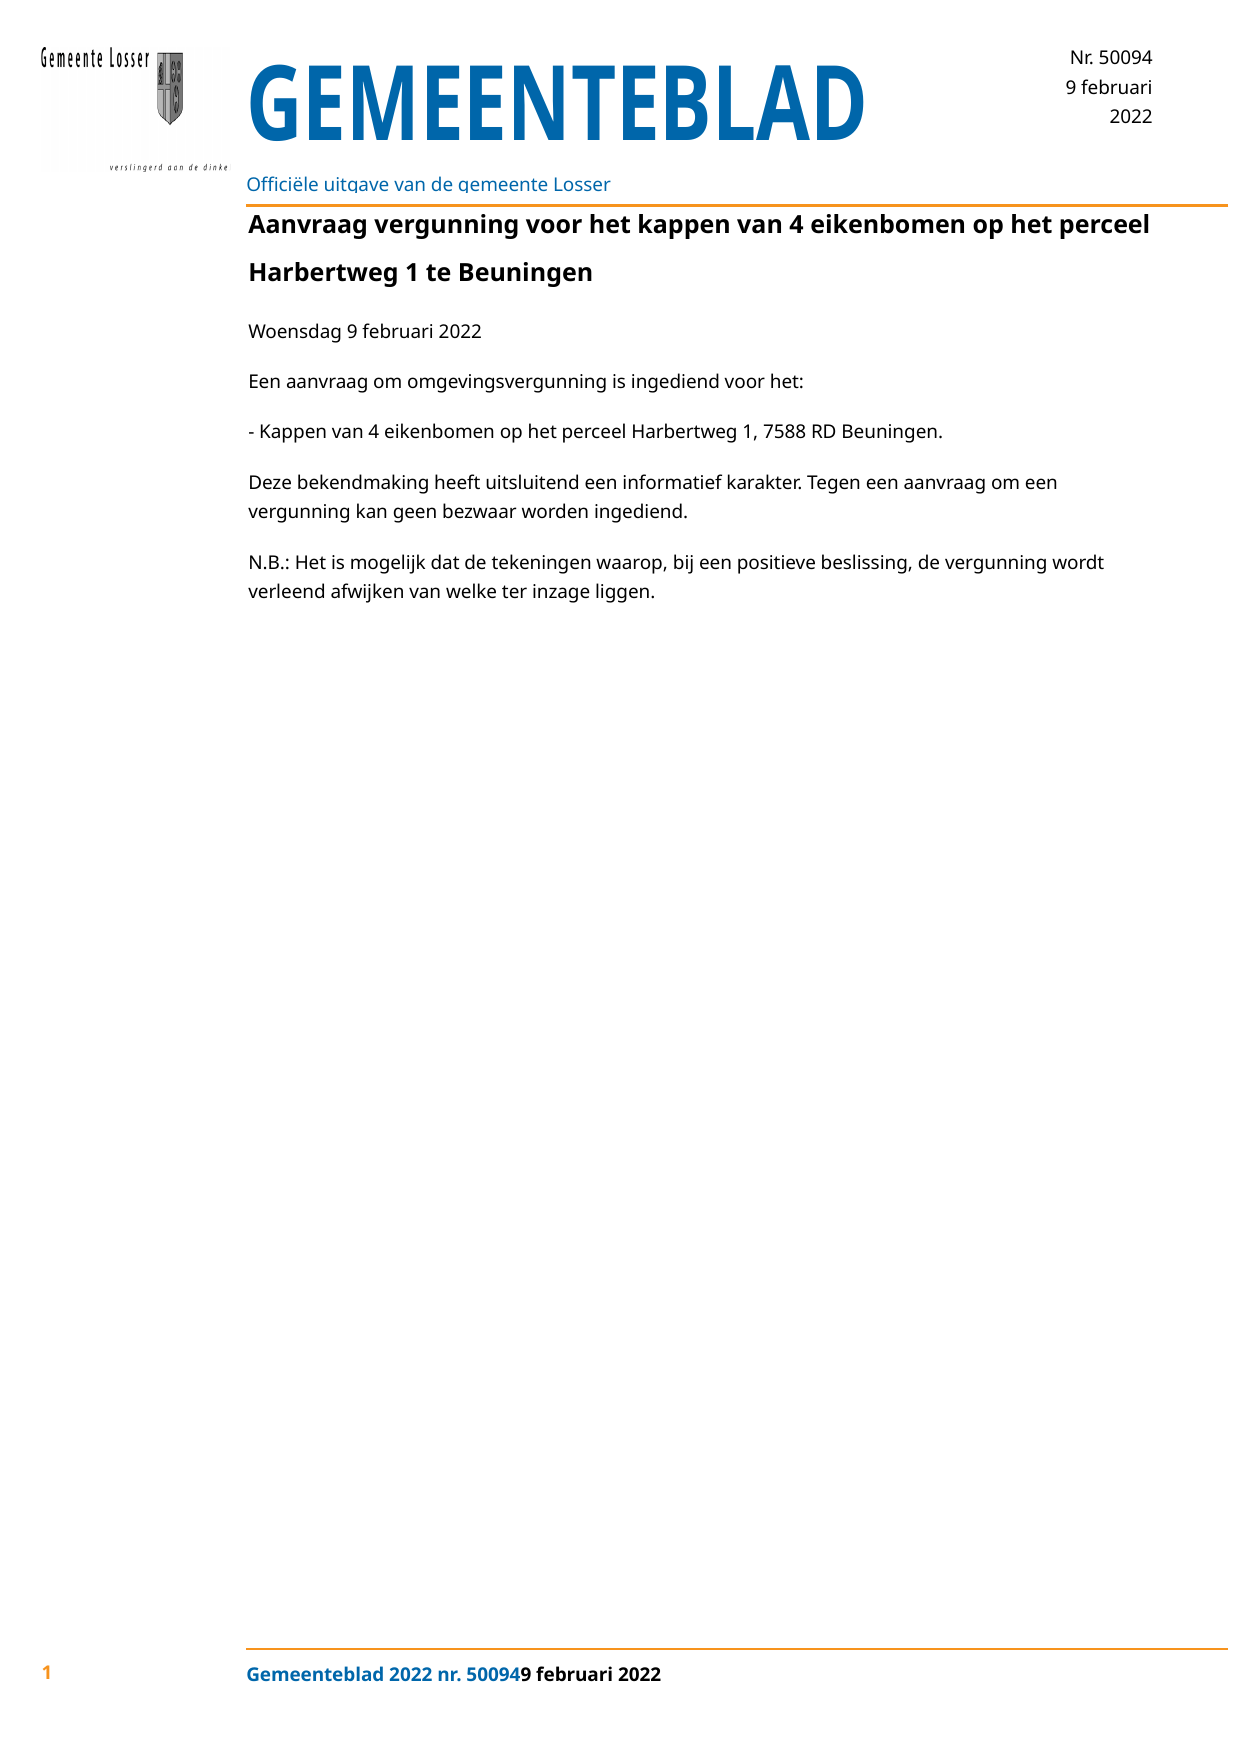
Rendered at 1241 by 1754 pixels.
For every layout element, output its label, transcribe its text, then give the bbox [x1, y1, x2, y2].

text N.B.: Het is mogelijk dat de tekeningen waarop, bij een positieve beslissing, de vergunning wordt verleend afwijken van welke ter inzage liggen. [248, 549, 1152, 604]
picture [41, 47, 231, 172]
text - Kappen van 4 eikenbomen op het perceel Harbertweg 1, 7588 RD Beuningen. [248, 419, 1152, 444]
text Woensdag 9 februari 2022 [248, 318, 1152, 344]
text Deze bekendmaking heeft uitsluitend een informatief karakter. Tegen een aanvraag om een vergunning kan geen bezwaar worden ingediend. [248, 469, 1152, 524]
text Aanvraag vergunning voor het kappen van 4 eikenbomen op het perceel Harbertweg 1 te Beuningen [248, 207, 1152, 288]
text Een aanvraag om omgevingsvergunning is ingediend voor het: [248, 368, 1152, 394]
